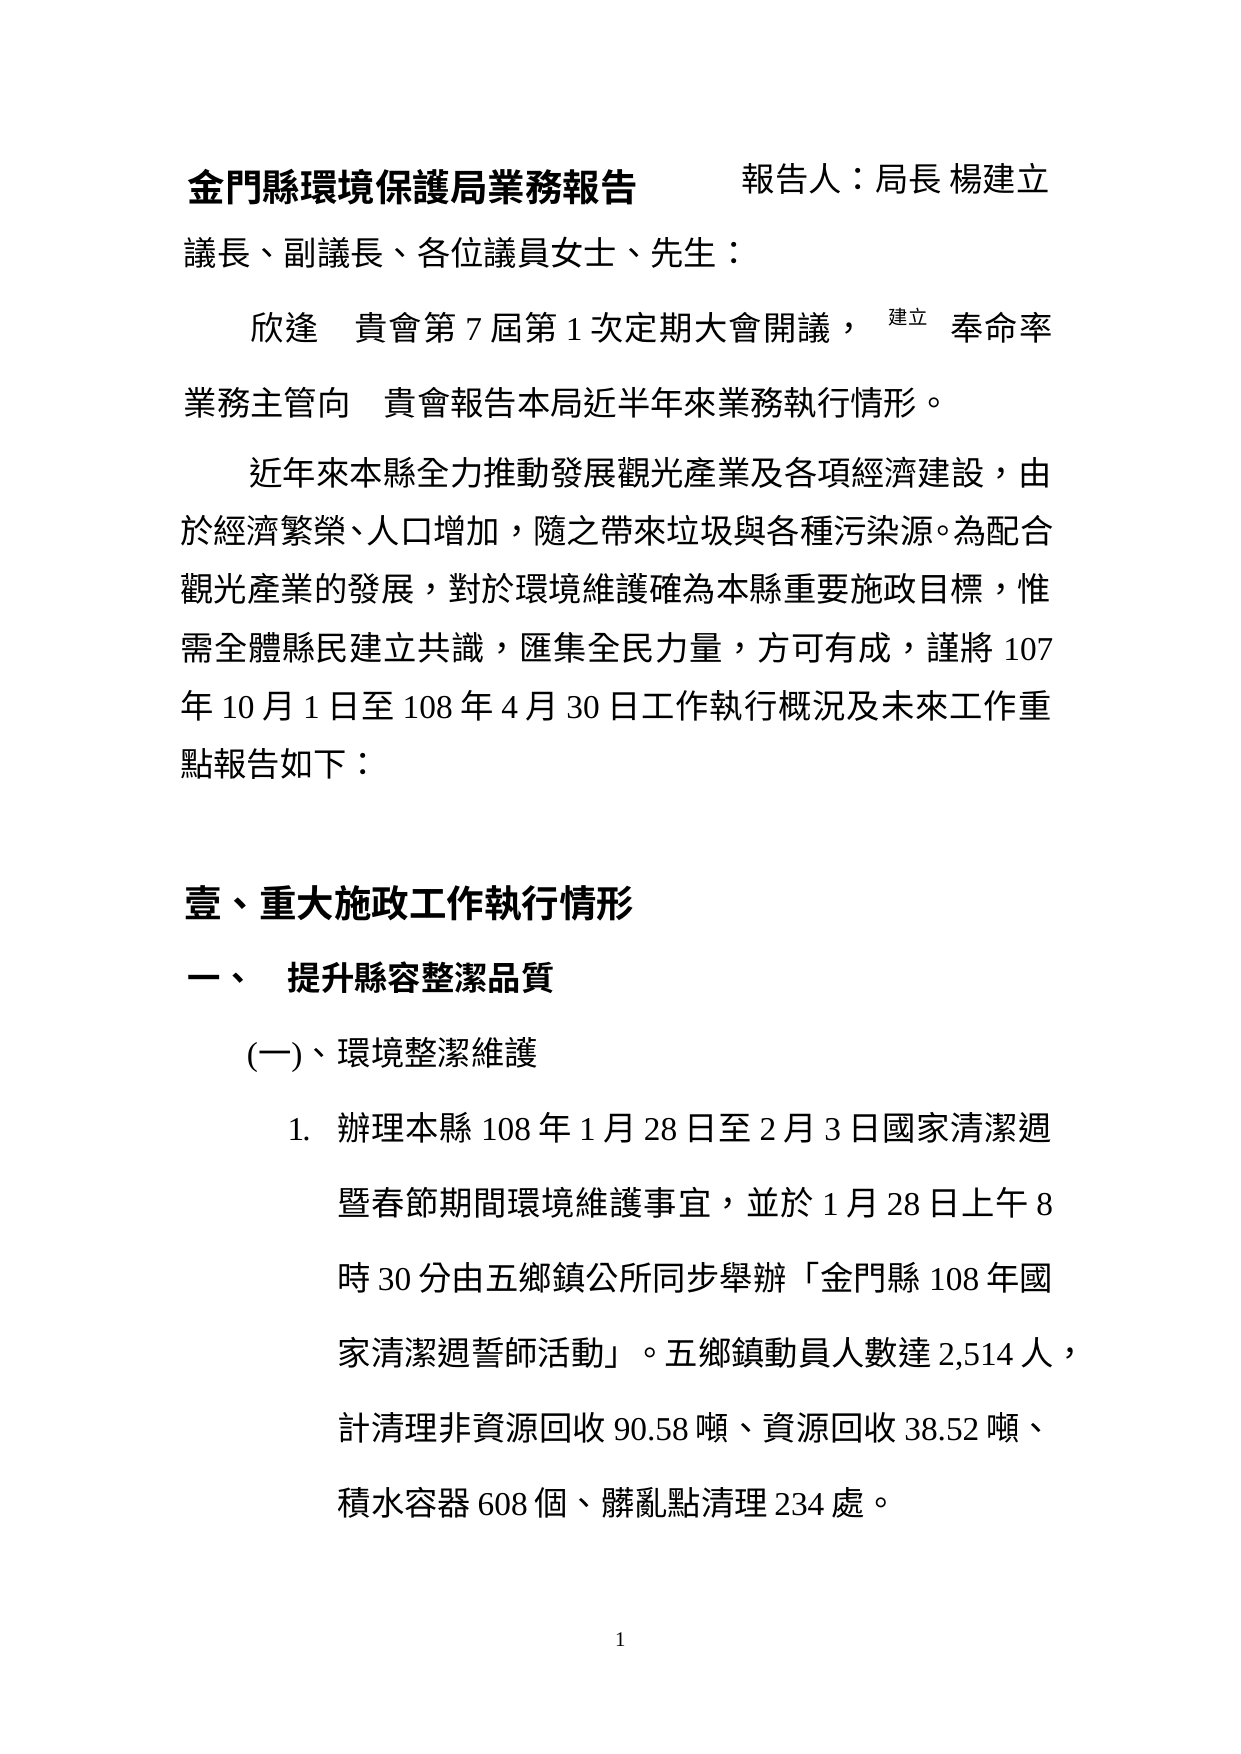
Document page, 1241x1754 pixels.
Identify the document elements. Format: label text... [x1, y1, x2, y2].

list 辦理本縣108年1月28日至2月3日國家清潔週暨春節期間環境維護事宜，並於1月28日上午8時30分由五鄉鎮公所同步舉辦「金門縣108年國家清潔週誓師活動」。五鄉鎮動員人數達2,514人，計清理非資源回收90.58噸、資源回收38.52噸、積水容器608個、髒亂點清理234處。 [287, 1088, 1053, 1538]
text 壹、重大施政工作執行情形 [184, 863, 1053, 938]
list 提升縣容整潔品質 [187, 938, 1053, 1013]
list 環境整潔維護 [247, 1013, 1053, 1088]
text 金門縣環境保護局業務報告 [188, 146, 1214, 218]
text 欣逢 貴會第7屆第1次定期大會開議， 建立 奉命率業務主管向 貴會報告本局近半年來業務執行情形。 [184, 288, 1053, 438]
text 近年來本縣全力推動發展觀光產業及各項經濟建設，由於經濟繁榮、人口增加，隨之帶來垃圾與各種污染源。為配合觀光產業的發展，對於環境維護確為本縣重要施政目標，惟需全體縣民建立共識，匯集全民力量，方可有成，謹將107年10月1日至108年4月30日工作執行概況及未來工作重點報告如下： [180, 438, 1053, 788]
text 議長、副議長、各位議員女士、先生： [184, 213, 1053, 288]
text 報告人：局長 楊建立 [742, 153, 1199, 201]
